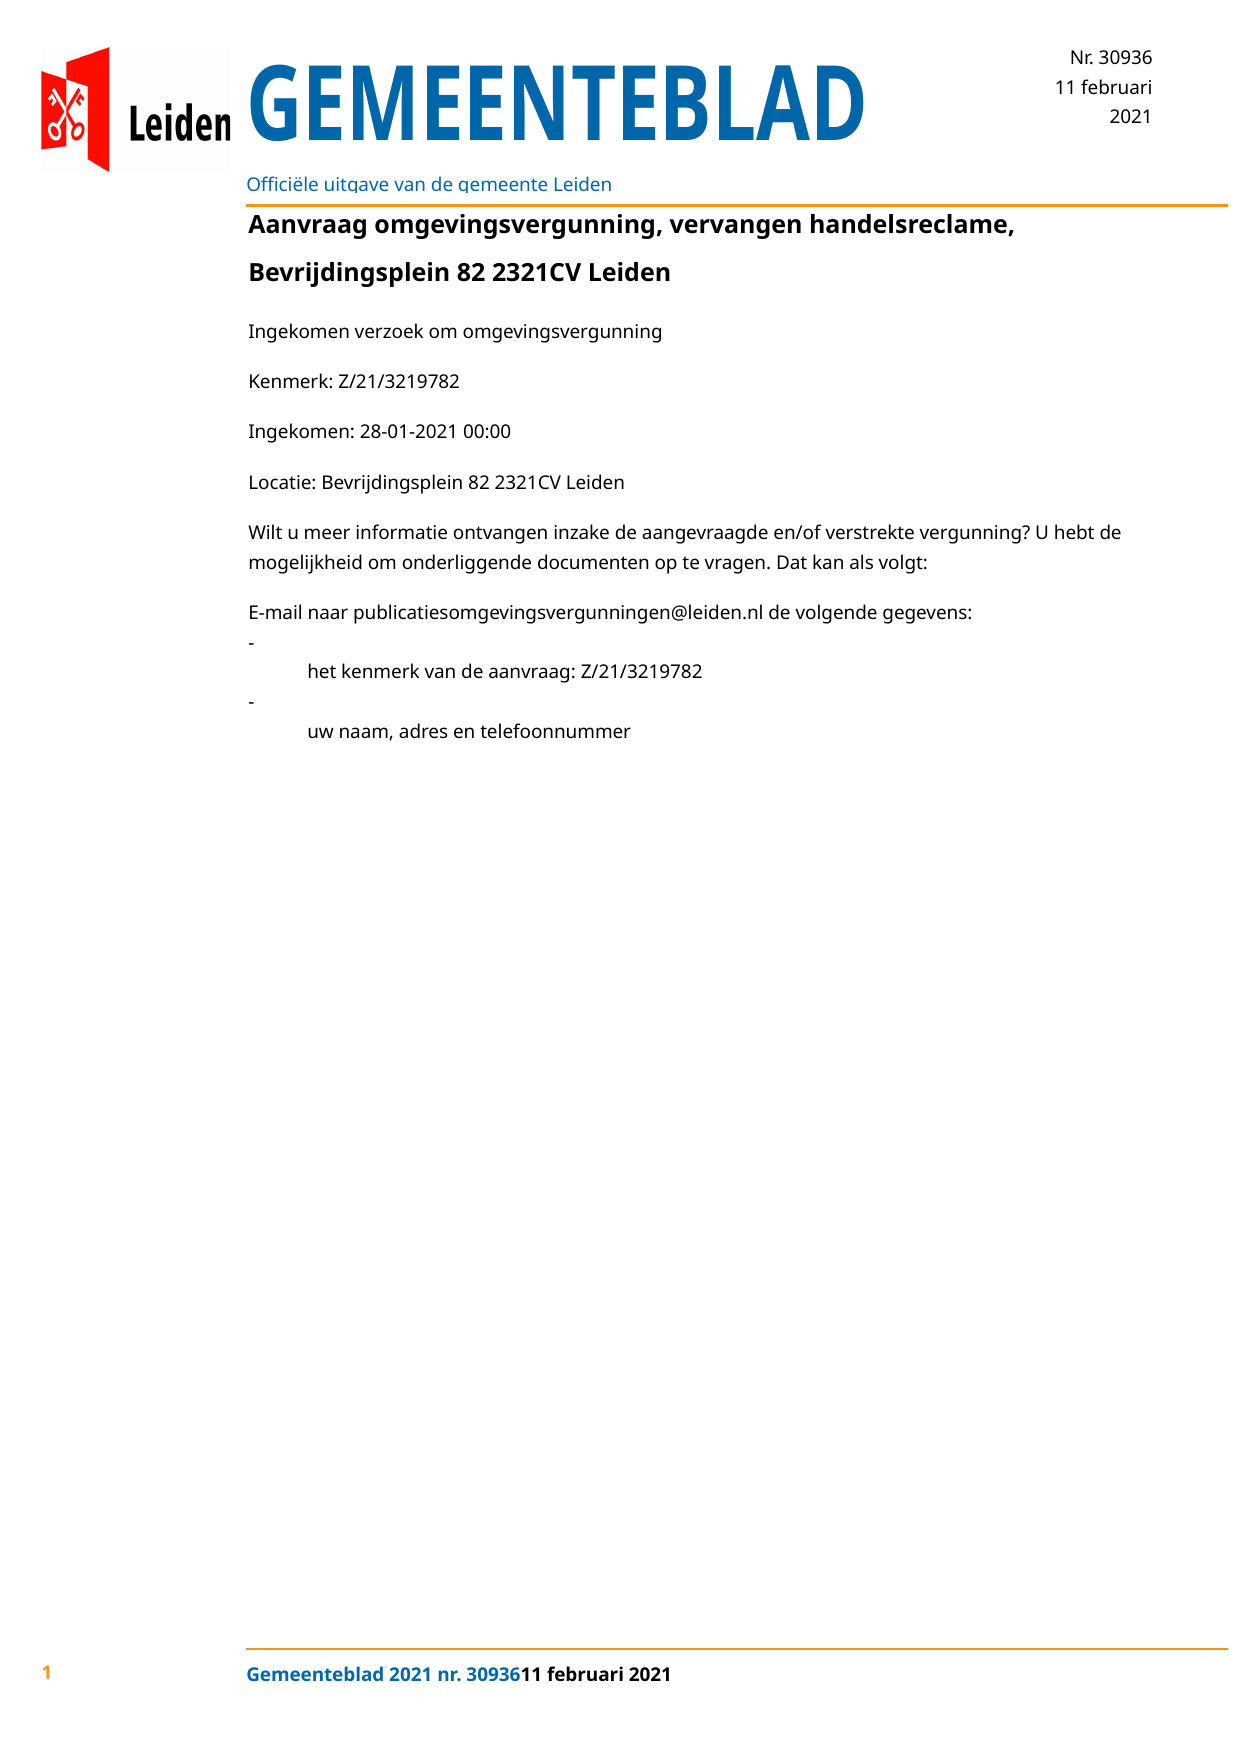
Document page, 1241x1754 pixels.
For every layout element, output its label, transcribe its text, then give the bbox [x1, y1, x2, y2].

list het kenmerk van de aanvraag: Z/21/3219782 [248, 659, 1152, 684]
text Wilt u meer informatie ontvangen inzake de aangevraagde en/of verstrekte vergunning? U hebt de mogelijkheid om onderliggende documenten op te vragen. Dat kan als volgt: [248, 519, 1152, 575]
picture [41, 47, 231, 172]
list uw naam, adres en telefoonnummer [248, 718, 1152, 744]
text Ingekomen: 28-01-2021 00:00 [248, 419, 1152, 444]
text Kenmerk: Z/21/3219782 [248, 368, 1152, 394]
text Locatie: Bevrijdingsplein 82 2321CV Leiden [248, 469, 1152, 495]
text E-mail naar publicatiesomgevingsvergunningen@leiden.nl de volgende gegevens: [248, 599, 1152, 625]
text Ingekomen verzoek om omgevingsvergunning [248, 318, 1152, 344]
text Aanvraag omgevingsvergunning, vervangen handelsreclame, Bevrijdingsplein 82 2321CV Leiden [248, 207, 1152, 288]
